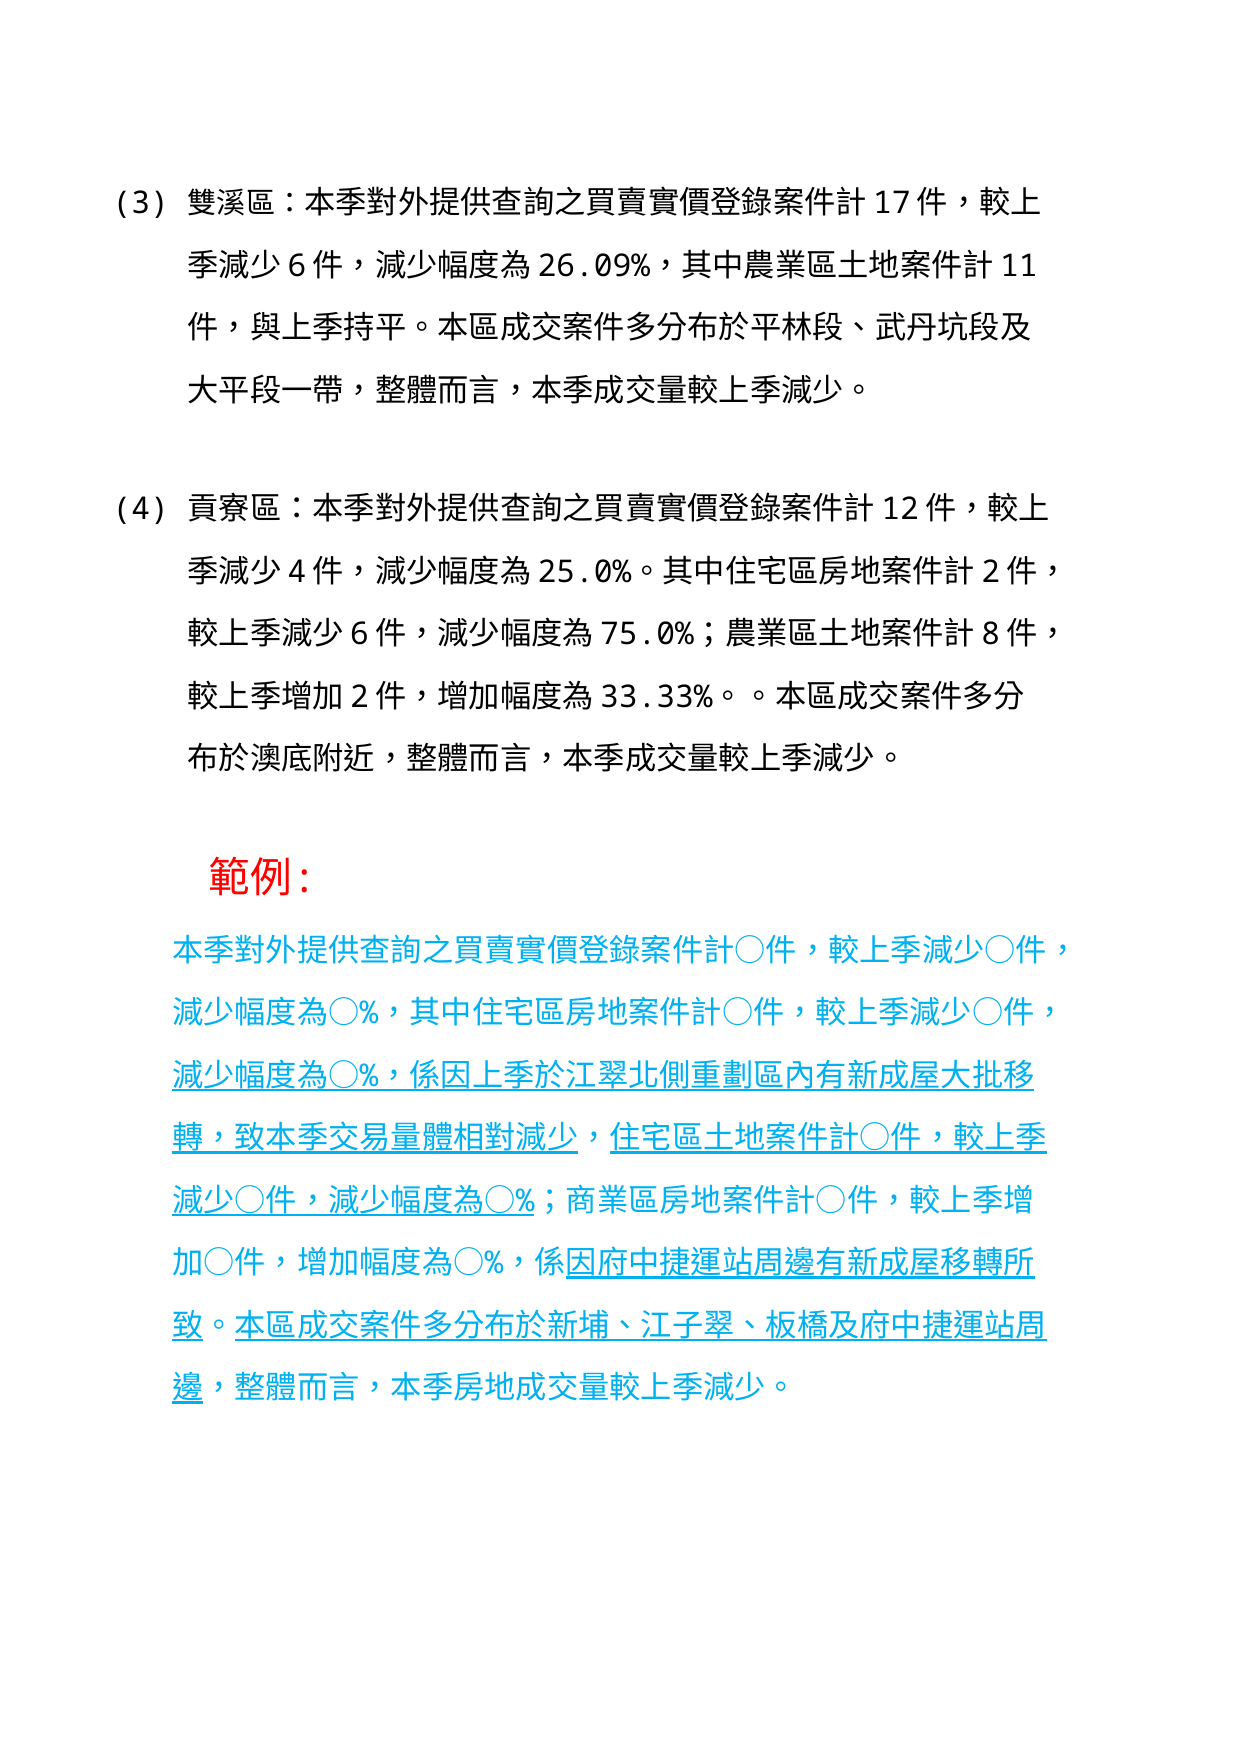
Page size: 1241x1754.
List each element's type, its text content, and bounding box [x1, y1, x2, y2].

list 貢寮區：本季對外提供查詢之買賣實價登錄案件計12件，較上季減少4件，減少幅度為25.0%。其中住宅區房地案件計2件，較上季減少6件，減少幅度為75.0%；農業區土地案件計8件，較上季增加2件，增加幅度為33.33%。。本區成交案件多分布於澳底附近，整體而言，本季成交量較上季減少。 [112, 464, 1053, 777]
text 本季對外提供查詢之買賣實價登錄案件計○件，較上季減少○件，減少幅度為○%，其中住宅區房地案件計○件，較上季減少○件，減少幅度為○%，係因上季於江翠北側重劃區內有新成屋大批移轉，致本季交易量體相對減少，住宅區土地案件計○件，較上季減少○件，減少幅度為○%；商業區房地案件計○件，較上季增加○件，增加幅度為○%，係因府中捷運站周邊有新成屋移轉所致。本區成交案件多分布於新埔、江子翠、板橋及府中捷運站周邊，整體而言，本季房地成交量較上季減少。 [172, 906, 1053, 1406]
text 範例: [187, 833, 1053, 896]
list 雙溪區：本季對外提供查詢之買賣實價登錄案件計17件，較上季減少6件，減少幅度為26.09%，其中農業區土地案件計11件，與上季持平。本區成交案件多分布於平林段、武丹坑段及大平段一帶，整體而言，本季成交量較上季減少。 [112, 158, 1053, 408]
